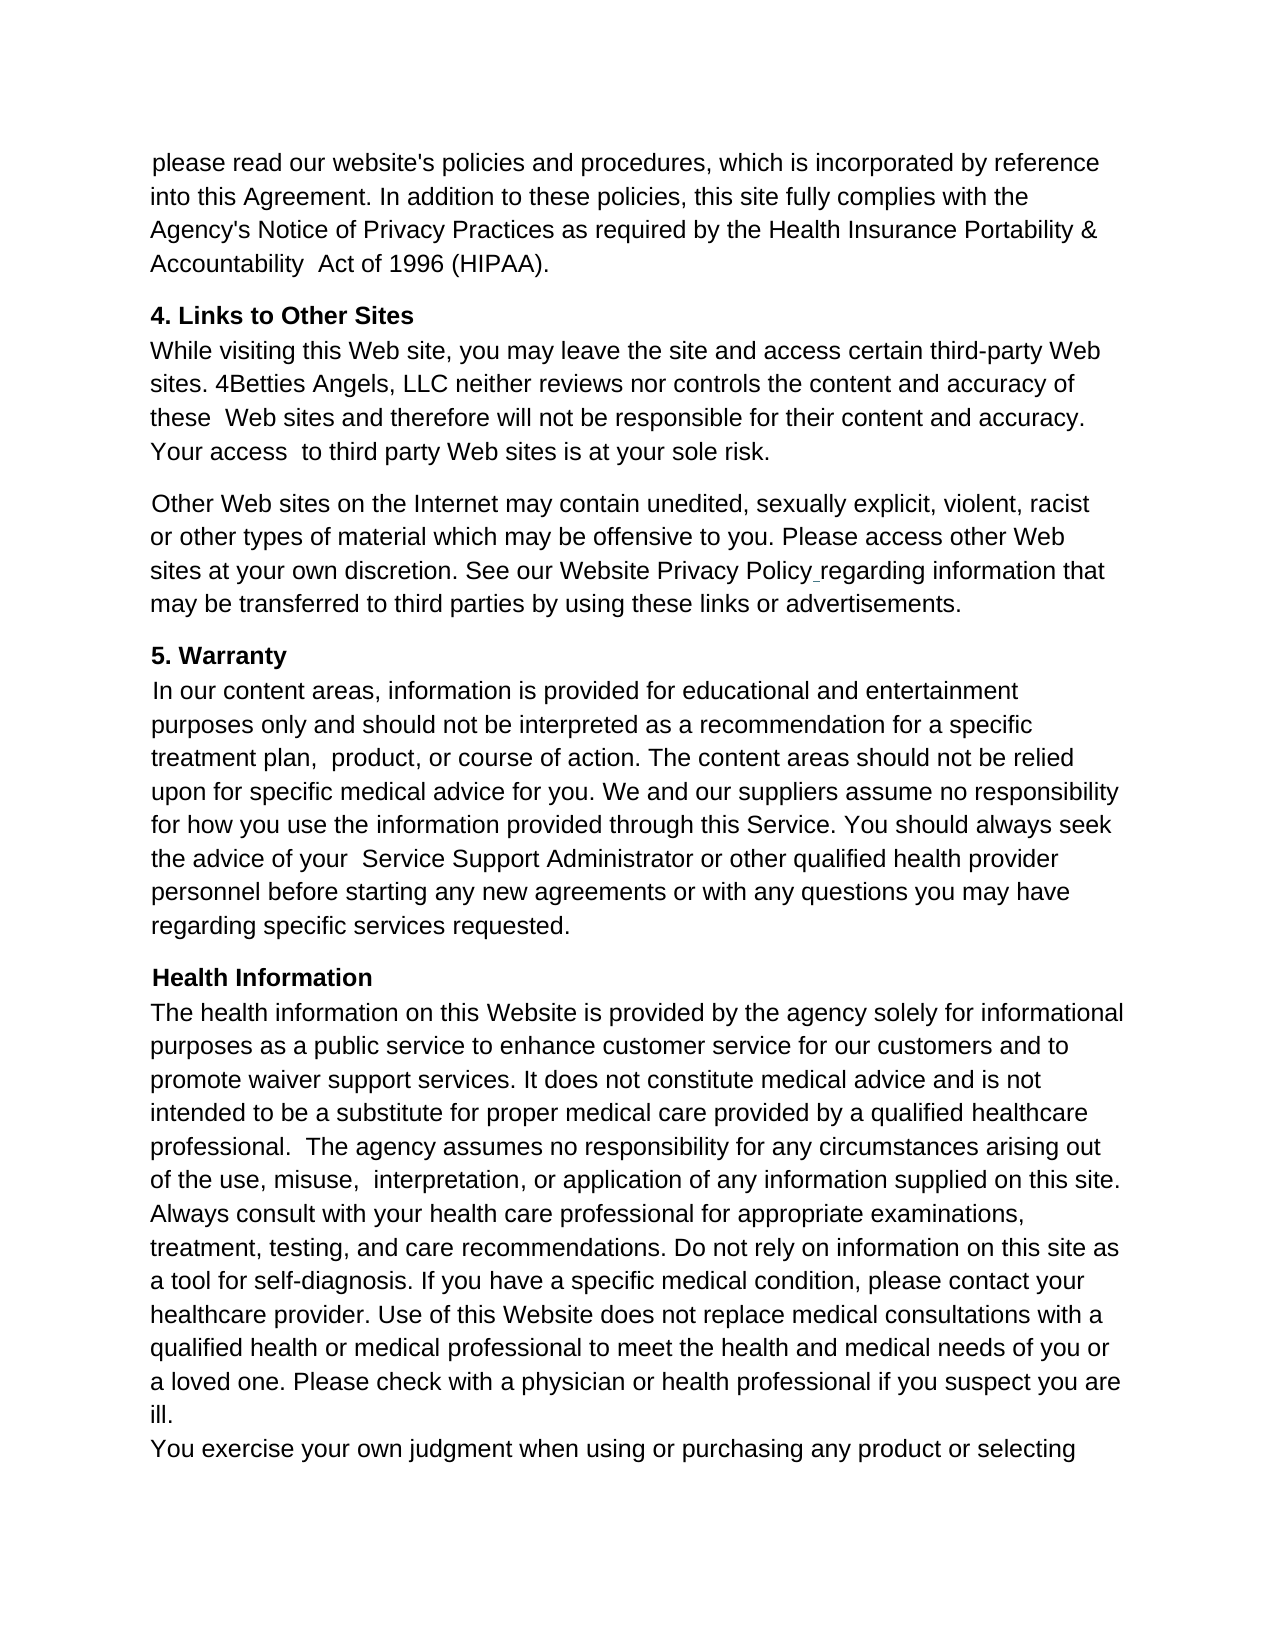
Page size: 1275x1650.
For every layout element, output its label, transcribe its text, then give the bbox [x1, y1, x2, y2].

text Other Web sites on the Internet may contain unedited, sexually explicit, violent, racist or other types of material which may be offensive to you. Please access other Web sites at your own discretion. See our Website Privacy Policy regarding information that may be transferred to third parties by using these links or advertisements. [150, 488, 1112, 618]
text While visiting this Web site, you may leave the site and access certain third-party Web sites. 4Betties Angels, LLC neither reviews nor controls the content and accuracy of these Web sites and therefore will not be responsible for their content and accuracy. Your access to third party Web sites is at your sole risk. [150, 336, 1123, 465]
text please read our website's policies and procedures, which is incorporated by reference into this Agreement. In addition to these policies, this site fully complies with the Agency's Notice of Privacy Practices as required by the Health Insurance Portability & Accountability Act of 1996 (HIPAA). [150, 148, 1123, 278]
text 5. Warranty [151, 641, 1129, 670]
text 4. Links to Other Sites [150, 301, 1129, 330]
text Health Information [152, 963, 1129, 991]
text In our content areas, information is provided for educational and entertainment purposes only and should not be interpreted as a recommendation for a specific treatment plan, product, or course of action. The content areas should not be relied upon for specific medical advice for you. We and our suppliers assume no responsibility for how you use the information provided through this Service. You should always seek the advice of your Service Support Administrator or other qualified health provider personnel before starting any new agreements or with any questions you may have regarding specific services requested. [151, 676, 1122, 939]
text The health information on this Website is provided by the agency solely for informational purposes as a public service to enhance customer service for our customers and to promote waiver support services. It does not constitute medical advice and is not intended to be a substitute for proper medical care provided by a qualified healthcare professional. The agency assumes no responsibility for any circumstances arising out of the use, misuse, interpretation, or application of any information supplied on this site. Always consult with your health care professional for appropriate examinations, treatment, testing, and care recommendations. Do not rely on information on this site as a tool for self-diagnosis. If you have a specific medical condition, please contact your healthcare provider. Use of this Website does not replace medical consultations with a qualified health or medical professional to meet the health and medical needs of you or a loved one. Please check with a physician or health professional if you suspect you are ill. [150, 998, 1129, 1429]
text You exercise your own judgment when using or purchasing any product or selecting [150, 1434, 1109, 1462]
